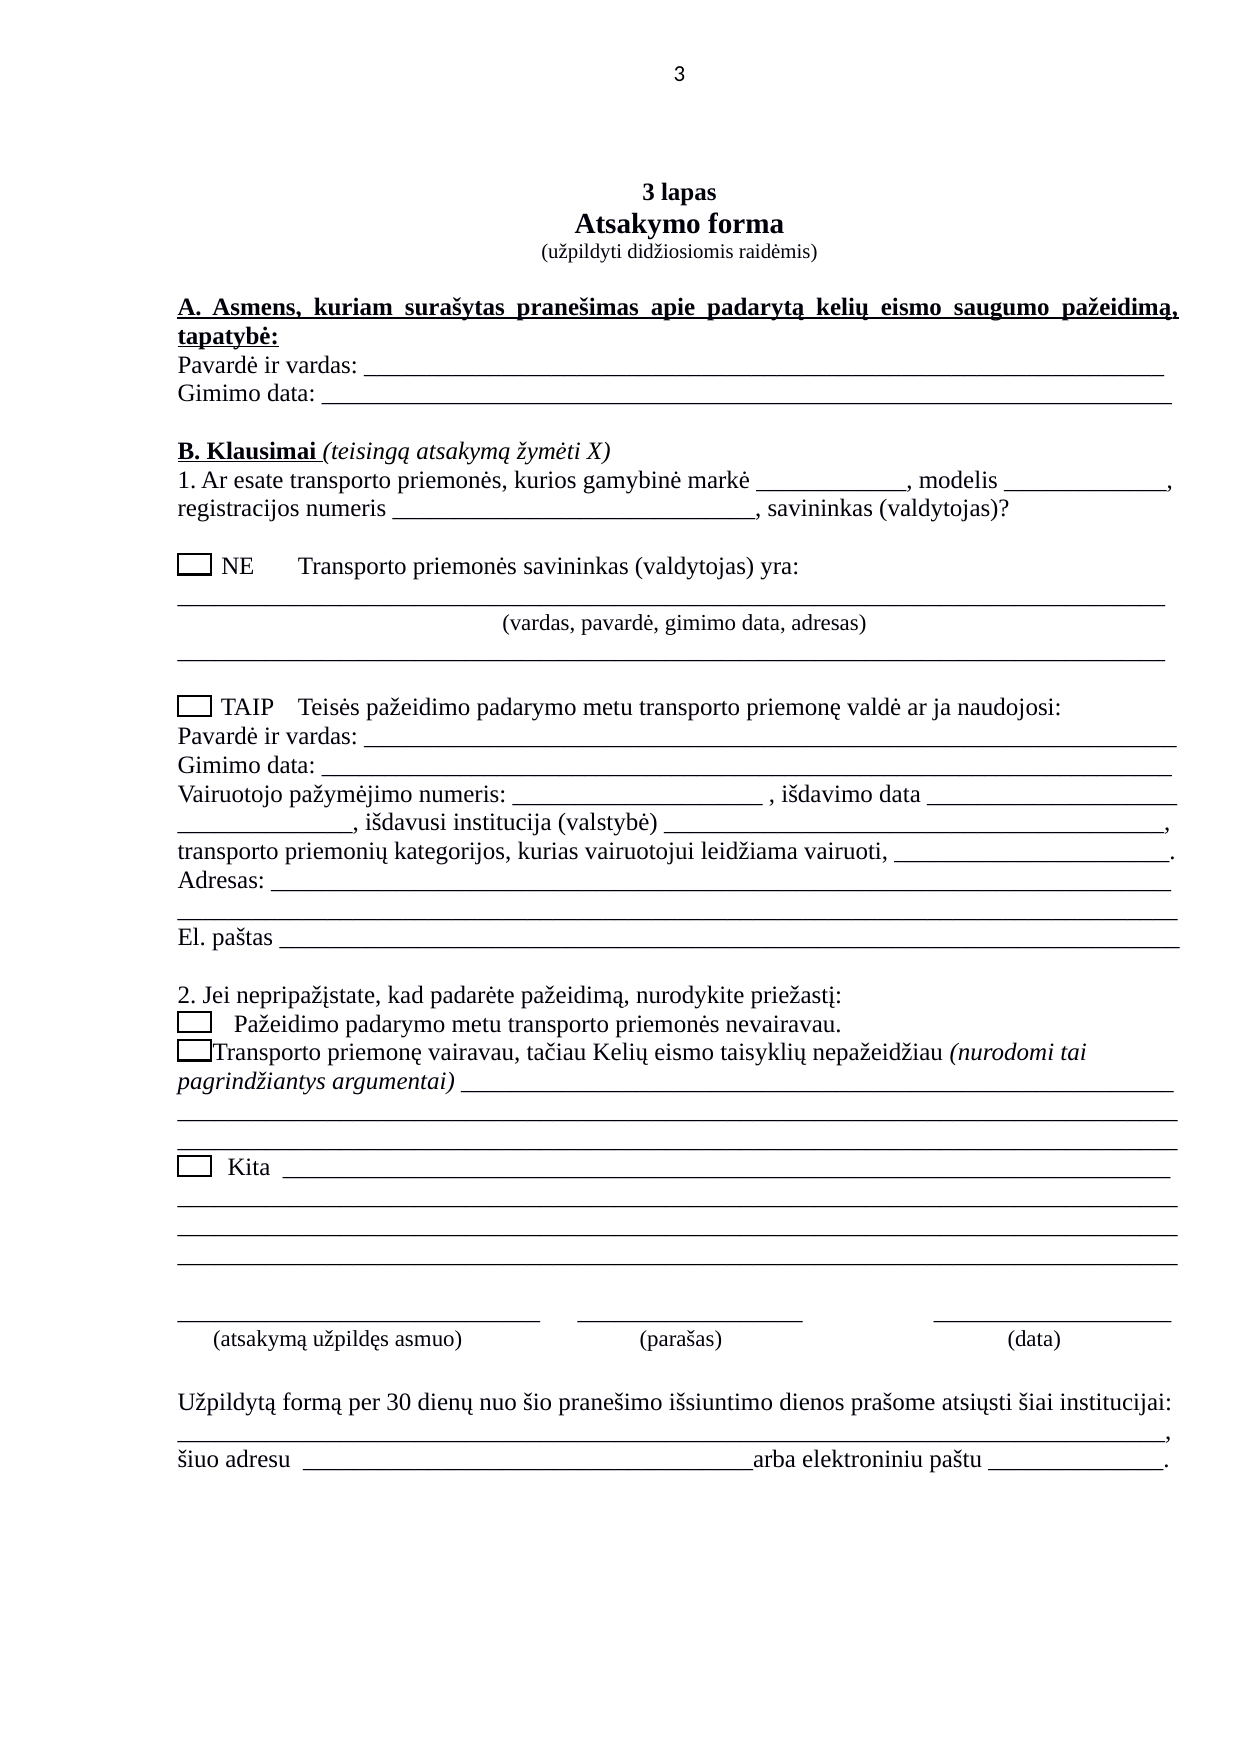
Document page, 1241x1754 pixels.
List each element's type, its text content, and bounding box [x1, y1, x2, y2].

text A. Asmens, kuriam surašytas pranešimas apie padarytą kelių eismo saugumo pažeidimą, tapatybė: [177, 292, 1181, 350]
text ________________________________________________________________________________ [177, 1239, 1181, 1267]
text Gimimo data: ____________________________________________________________________ [177, 750, 1181, 779]
text TAIP Teisės pažeidimo padarymo metu transporto priemonę valdė ar ja naudojosi: [177, 692, 1181, 721]
text Pažeidimo padarymo metu transporto priemonės nevairavau. [177, 1009, 1181, 1037]
text Vairuotojo pažymėjimo numeris: ____________________ , išdavimo data ____________________ [177, 779, 1181, 807]
text ________________________________________________________________________________ [177, 894, 1181, 922]
text Atsakymo forma [177, 206, 1181, 239]
text (atsakymą užpildęs asmuo) (parašas) (data) [177, 1325, 1181, 1358]
text Transporto priemonę vairavau, tačiau Kelių eismo taisyklių nepažeidžiau (nurodomi tai [177, 1037, 1181, 1066]
text ________________________________________________________________________________ [177, 1210, 1181, 1239]
text Kita _______________________________________________________________________ [177, 1152, 1181, 1181]
text Gimimo data: ____________________________________________________________________ [177, 378, 1181, 407]
text šiuo adresu ____________________________________arba elektroniniu paštu ______________. [177, 1444, 1181, 1473]
text El. paštas ________________________________________________________________________ [177, 922, 1181, 951]
text (užpildyti didžiosiomis raidėmis) [177, 239, 1181, 263]
text 2. Jei nepripažįstate, kad padarėte pažeidimą, nurodykite priežastį: [177, 980, 1181, 1009]
text pagrindžiantys argumentai) _________________________________________________________ [177, 1066, 1181, 1095]
text 3 lapas [177, 177, 1181, 206]
text ________________________________________________________________________________ [177, 1124, 1181, 1152]
text ________________________________________________________________________________ [177, 1181, 1181, 1210]
text B. Klausimai (teisingą atsakymą žymėti X) [177, 436, 1181, 465]
text _______________________________________________________________________________ [177, 580, 1181, 608]
text Užpildytą formą per 30 dienų nuo šio pranešimo išsiuntimo dienos prašome atsiųsti šiai institucijai: [177, 1387, 1181, 1416]
text _____________________________ __________________ ___________________ [177, 1296, 1181, 1325]
text _______________________________________________________________________________, [177, 1416, 1181, 1444]
text (vardas, pavardė, gimimo data, adresas) [177, 608, 1181, 635]
text _______________________________________________________________________________ [177, 635, 1181, 664]
text ________________________________________________________________________________ [177, 1095, 1181, 1124]
text NE Transporto priemonės savininkas (valdytojas) yra: [177, 551, 1181, 580]
text ______________, išdavusi institucija (valstybė) ________________________________________, [177, 807, 1181, 836]
text transporto priemonių kategorijos, kurias vairuotojui leidžiama vairuoti, ______________________. [177, 836, 1181, 865]
text Adresas: ________________________________________________________________________ [177, 865, 1181, 894]
text Pavardė ir vardas: _________________________________________________________________ [177, 721, 1181, 750]
text Pavardė ir vardas: ________________________________________________________________ [177, 350, 1181, 378]
text registracijos numeris _____________________________, savininkas (valdytojas)? [177, 493, 1181, 522]
text 1. Ar esate transporto priemonės, kurios gamybinė markė ____________, modelis _____________, [177, 465, 1181, 493]
